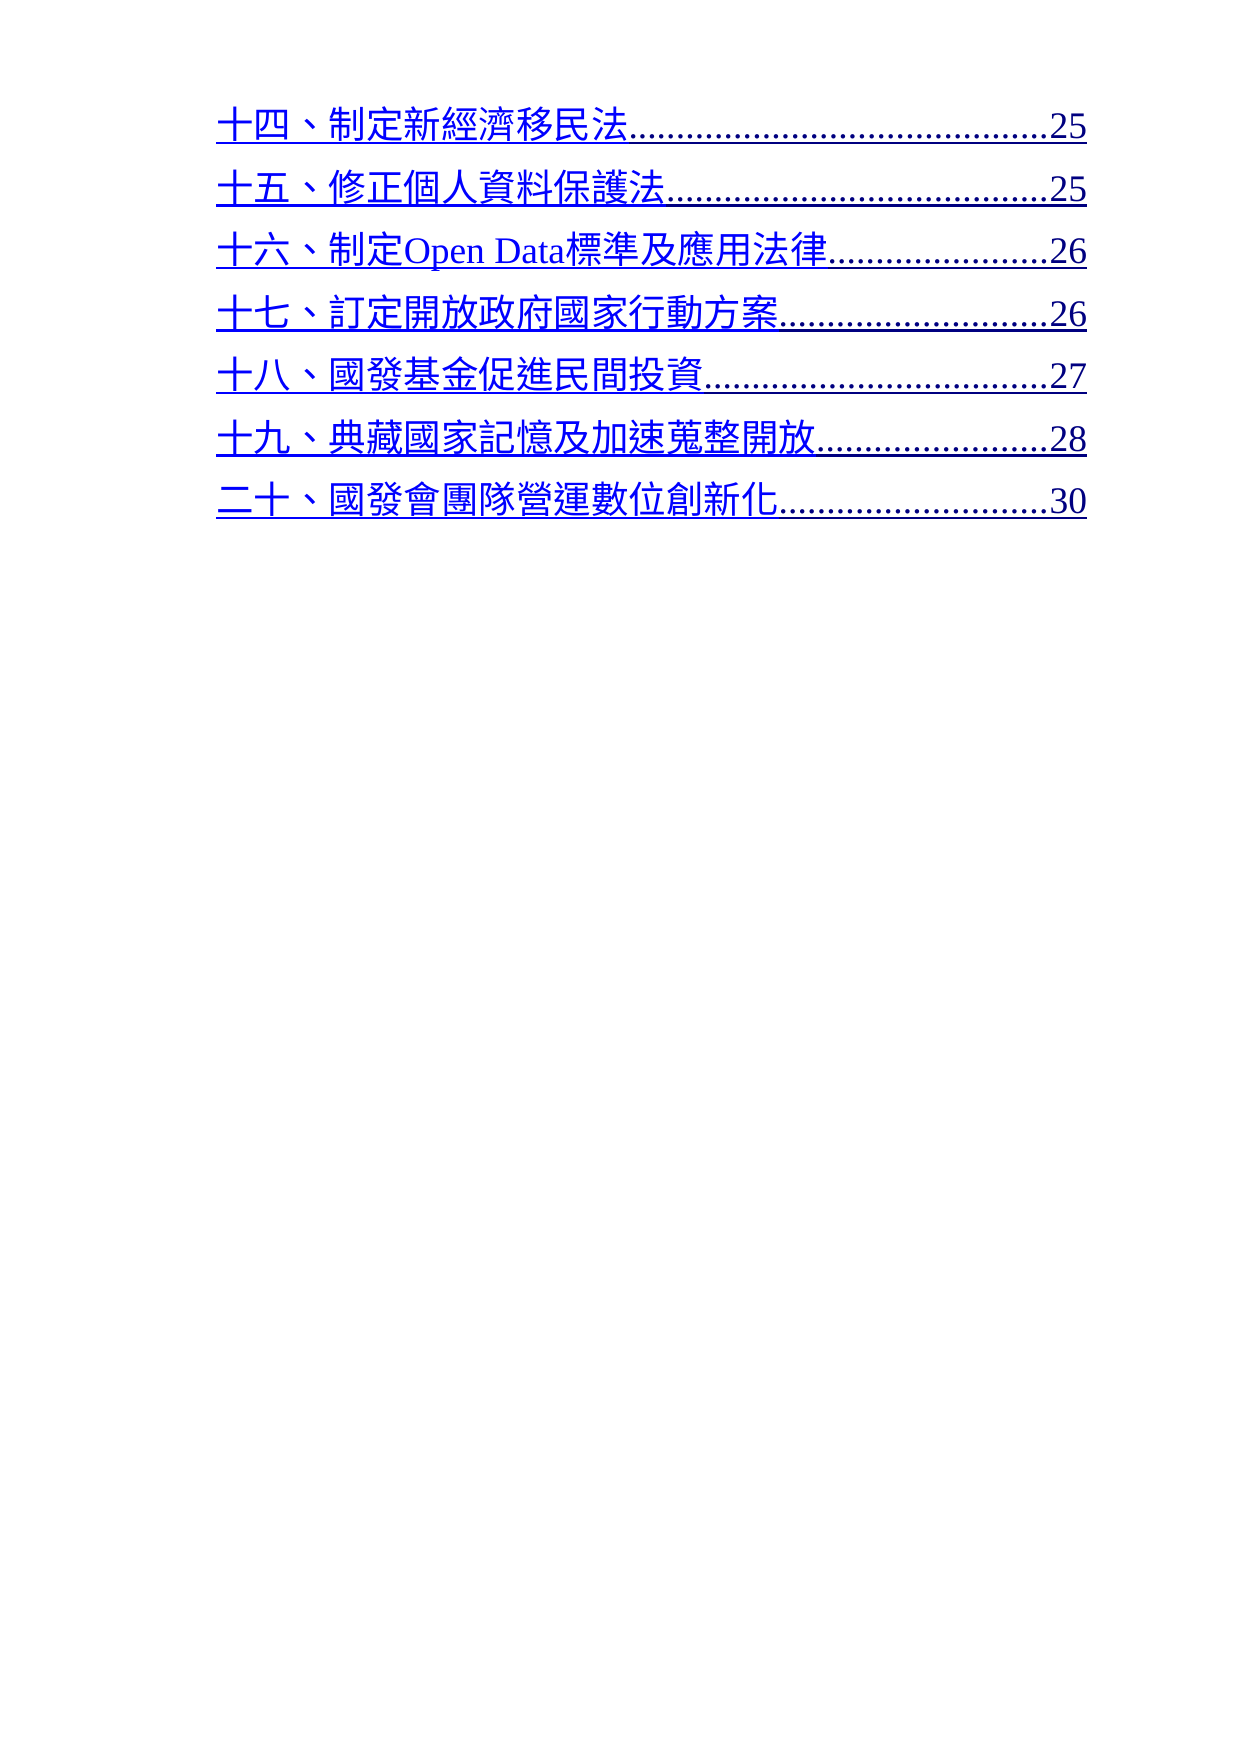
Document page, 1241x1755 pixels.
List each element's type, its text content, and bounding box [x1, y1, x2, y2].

text 十七、訂定開放政府國家行動方案 26 [181, 276, 1122, 339]
text 十八、國發基金促進民間投資 27 [181, 339, 1122, 401]
text 二十、國發會團隊營運數位創新化 30 [181, 464, 1122, 526]
text 十六、制定Open Data標準及應用法律 26 [181, 214, 1122, 276]
text 十四、制定新經濟移民法 25 [181, 89, 1122, 151]
text 十九、典藏國家記憶及加速蒐整開放 28 [181, 401, 1122, 464]
text 十五、修正個人資料保護法 25 [181, 151, 1122, 214]
